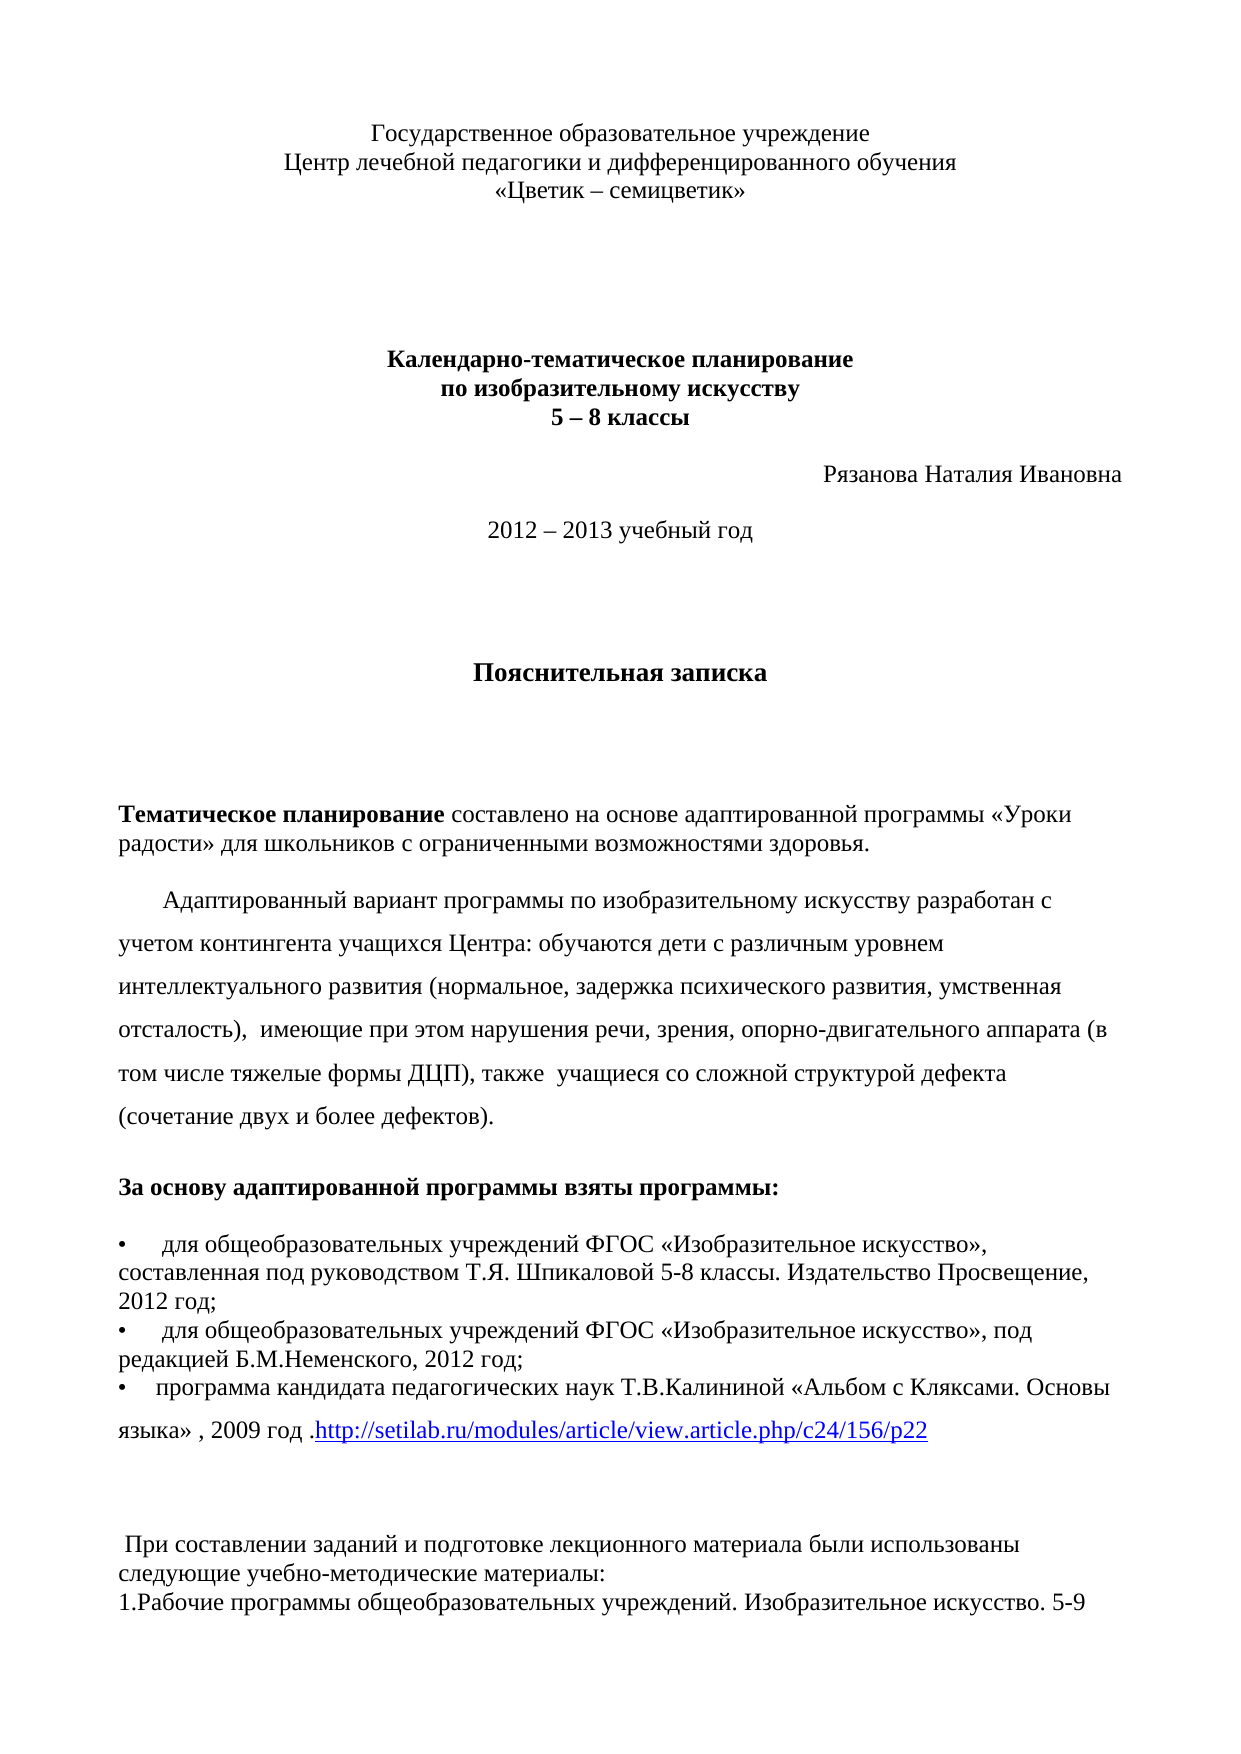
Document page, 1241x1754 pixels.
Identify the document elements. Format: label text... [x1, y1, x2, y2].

list программа кандидата педагогических наук Т.В.Калининой «Альбом с Кляксами. Основы языка» , 2009 год .http://setilab.ru/modules/article/view.article.php/c24/156/p22 [81, 1372, 1122, 1444]
text Календарно-тематическое планирование [118, 344, 1122, 373]
text За основу адаптированной программы взяты программы: [118, 1172, 1122, 1201]
text Адаптированный вариант программы по изобразительному искусству разработан с учетом контингента учащихся Центра: обучаются дети с различным уровнем интеллектуального развития (нормальное, задержка психического развития, умственная отсталость), имеющие при этом нарушения речи, зрения, опорно-двигательного аппарата (в том числе тяжелые формы ДЦП), также учащиеся со сложной структурой дефекта (сочетание двух и более дефектов). [118, 885, 1122, 1129]
text Пояснительная записка [118, 656, 1122, 687]
text Тематическое планирование составлено на основе адаптированной программы «Уроки радости» для школьников с ограниченными возможностями здоровья. [118, 799, 1122, 857]
text При составлении заданий и подготовке лекционного материала были использованы следующие учебно-методические материалы: [118, 1529, 1122, 1587]
text Государственное образовательное учреждение [118, 118, 1122, 147]
text 1.Рабочие программы общеобразовательных учреждений. Изобразительное искусство. 5-9 [118, 1587, 1122, 1616]
text 2012 – 2013 учебный год [118, 516, 1122, 544]
text Центр лечебной педагогики и дифференцированного обучения [118, 147, 1122, 176]
list для общеобразовательных учреждений ФГОС «Изобразительное искусство», составленная под руководством Т.Я. Шпикаловой 5-8 классы. Издательство Просвещение, 2012 год; [81, 1229, 1122, 1315]
text 5 – 8 классы [118, 402, 1122, 431]
text «Цветик – семицветик» [118, 176, 1122, 204]
text Рязанова Наталия Ивановна [118, 459, 1122, 487]
text по изобразительному искусству [118, 373, 1122, 402]
list для общеобразовательных учреждений ФГОС «Изобразительное искусство», под редакцией Б.М.Неменского, 2012 год; [81, 1315, 1122, 1372]
